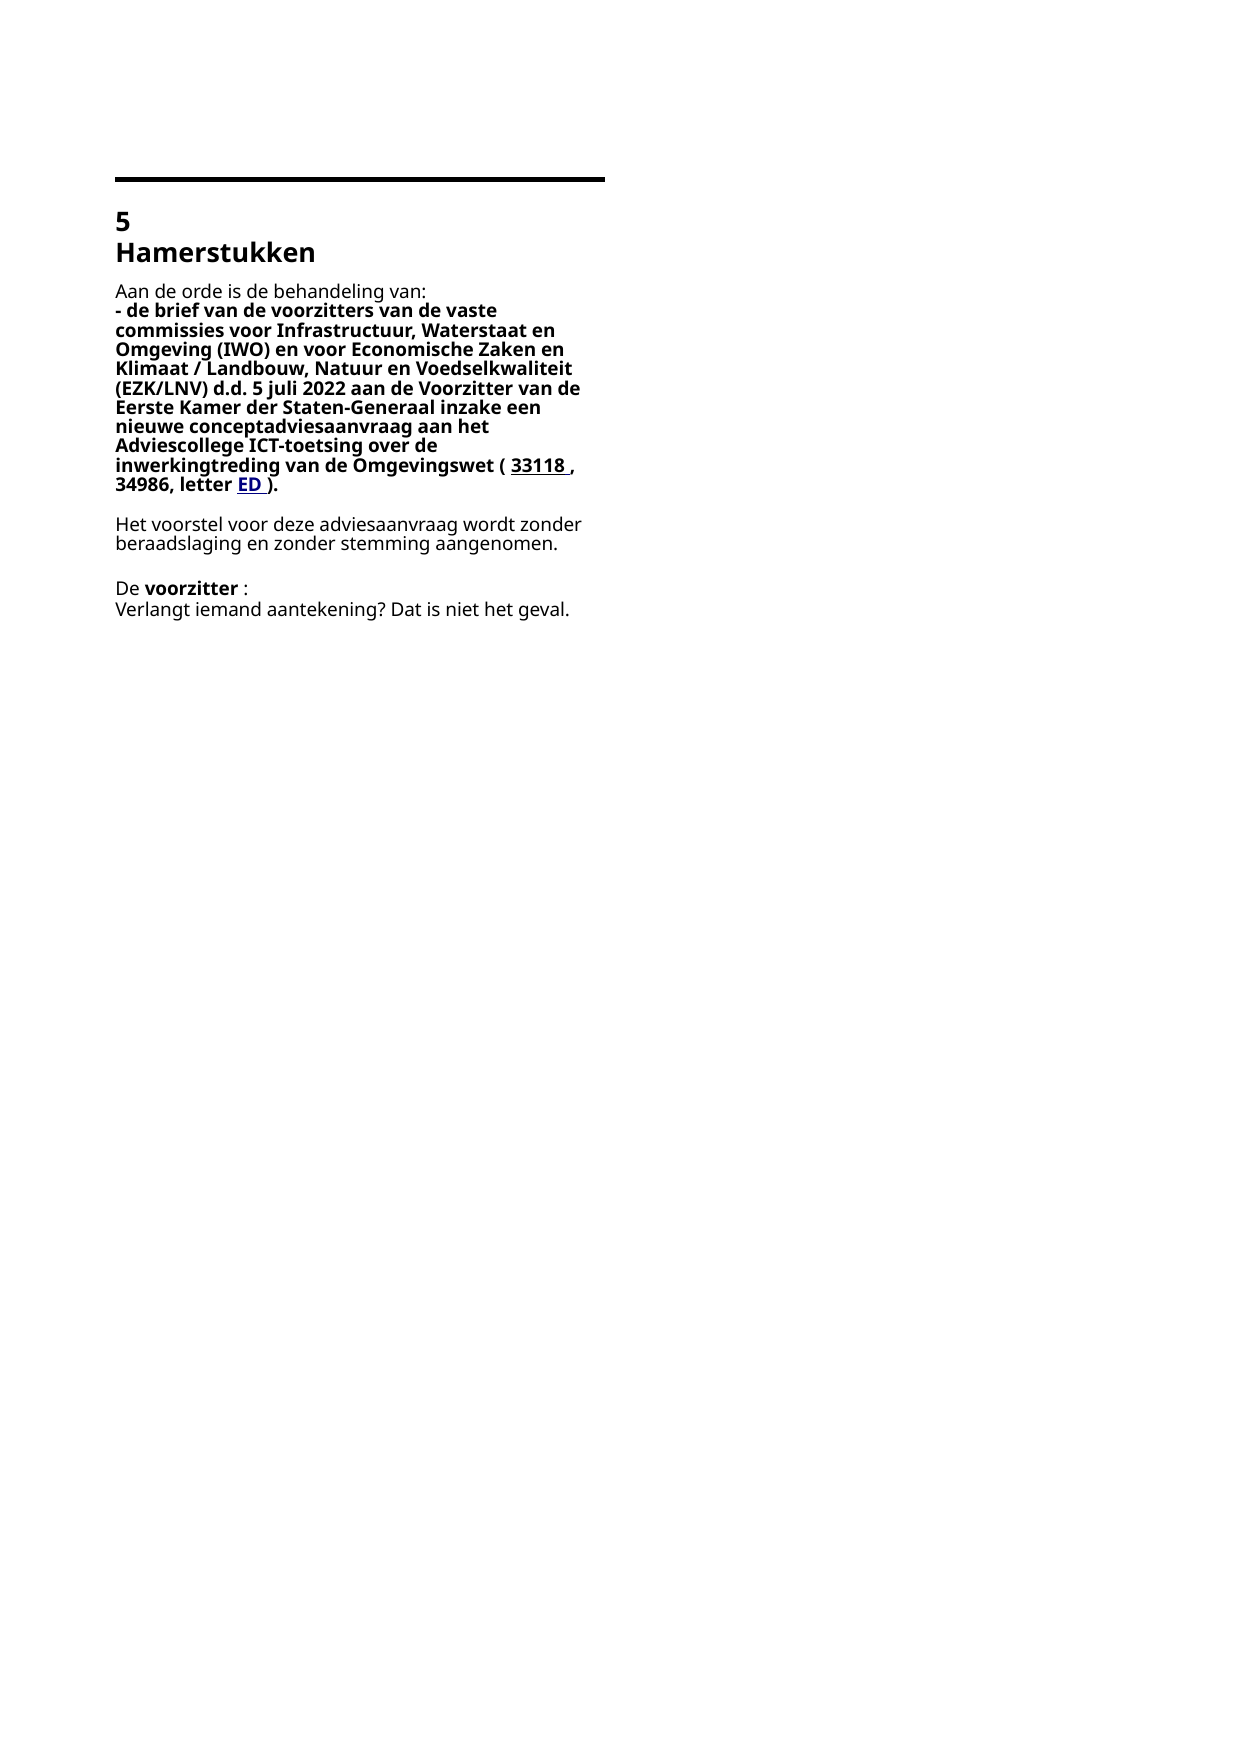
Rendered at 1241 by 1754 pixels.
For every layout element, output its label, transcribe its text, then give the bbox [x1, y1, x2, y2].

text Hamerstukken [115, 239, 605, 283]
text Verlangt iemand aantekening? Dat is niet het geval. [115, 601, 605, 620]
text De voorzitter : [115, 575, 605, 601]
text - de brief van de voorzitters van de vaste commissies voor Infrastructuur, Waterstaat en Omgeving (IWO) en voor Economische Zaken en Klimaat / Landbouw, Natuur en Voedselkwaliteit (EZK/LNV) d.d. 5 juli 2022 aan de Voorzitter van de Eerste Kamer der Staten-Generaal inzake een nieuwe conceptadviesaanvraag aan het Adviescollege ICT-toetsing over de inwerkingtreding van de Omgevingswet ( 33118 , 34986, letter ED ). [115, 302, 605, 495]
text 5 [115, 203, 605, 239]
text Aan de orde is de behandeling van: [115, 283, 605, 302]
text Het voorstel voor deze adviesaanvraag wordt zonder beraadslaging en zonder stemming aangenomen. [115, 516, 605, 554]
